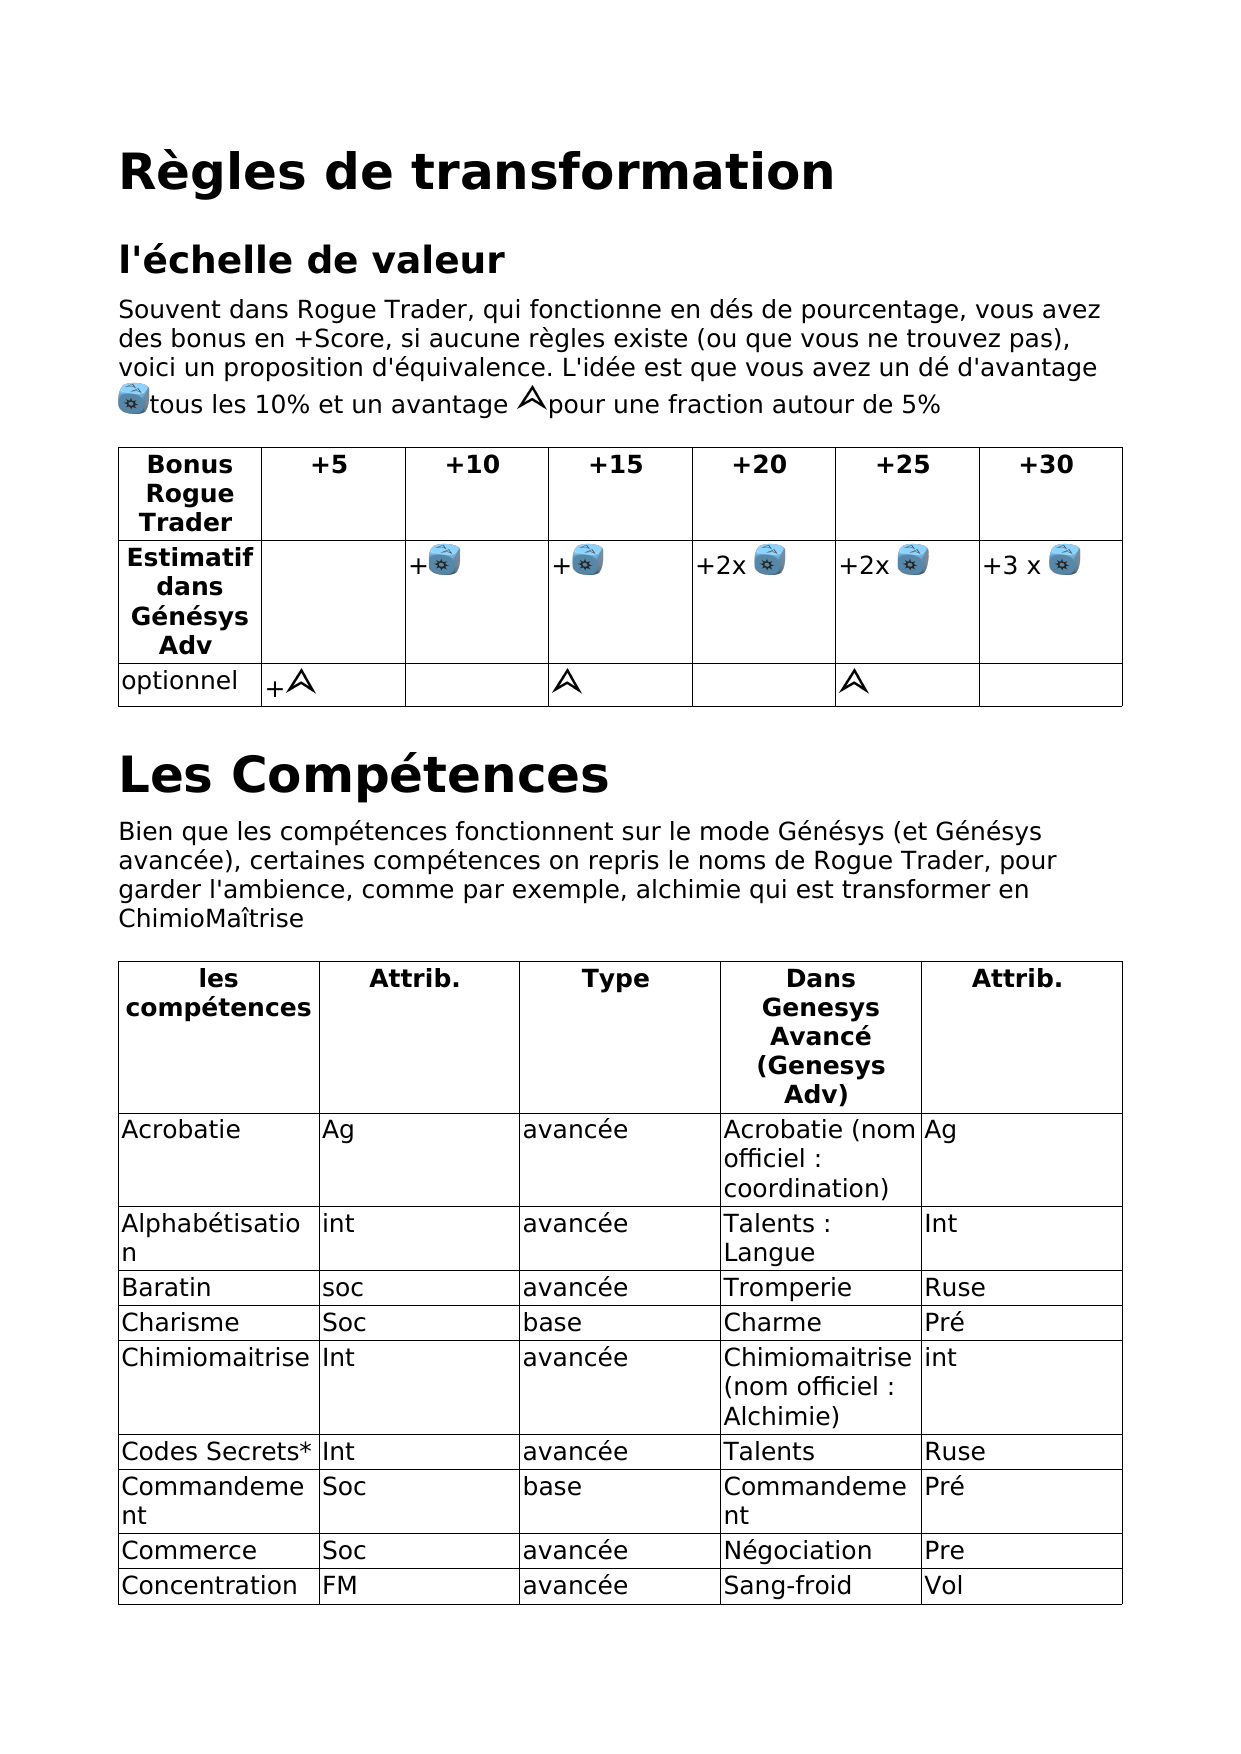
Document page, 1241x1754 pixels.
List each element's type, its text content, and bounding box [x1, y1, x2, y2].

table_cell Acrobatie [119, 1114, 319, 1206]
picture [572, 543, 604, 575]
table_cell Ag [320, 1114, 519, 1206]
table_cell Acrobatie (nom officiel : coordination) [721, 1114, 921, 1206]
table_cell Commandement [721, 1470, 921, 1533]
subtitle l'échelle de valeur [118, 239, 1122, 282]
table_cell base [520, 1470, 720, 1533]
table_header Attrib. [320, 962, 519, 1112]
table_cell Int [320, 1435, 519, 1469]
table_cell Baratin [119, 1271, 319, 1305]
table_cell Talents [721, 1435, 921, 1469]
table_cell Chimiomaitrise [119, 1341, 319, 1434]
table_cell Soc [320, 1534, 519, 1568]
subtitle Les Compétences [118, 746, 1122, 804]
table_cell Pre [922, 1534, 1122, 1568]
table_cell Concentration [119, 1569, 319, 1603]
table_cell Codes Secrets* [119, 1435, 319, 1469]
table_header Attrib. [922, 962, 1122, 1112]
table_header +25 [836, 448, 979, 540]
picture [1049, 543, 1081, 575]
table_cell avancée [520, 1114, 720, 1206]
table_cell avancée [520, 1569, 720, 1603]
table_cell Ag [922, 1114, 1122, 1206]
table_cell Tromperie [721, 1271, 921, 1305]
picture [118, 382, 150, 414]
table_cell Ruse [922, 1435, 1122, 1469]
table_cell Int [922, 1207, 1122, 1270]
table_cell avancée [520, 1435, 720, 1469]
picture [897, 543, 929, 575]
table_cell +2x [836, 541, 979, 663]
picture [838, 666, 870, 698]
table_cell Alphabétisation [119, 1207, 319, 1270]
text Bien que les compétences fonctionnent sur le mode Génésys (et Génésys avancée), certaines compétences on repris le noms de Rogue Trader, pour garder l'ambience, comme par exemple, alchimie qui est transformer en ChimioMaîtrise [118, 817, 1122, 933]
table_cell Pré [922, 1306, 1122, 1340]
table_cell optionnel [119, 664, 261, 706]
table_cell avancée [520, 1207, 720, 1270]
table_cell Charisme [119, 1306, 319, 1340]
picture [516, 382, 548, 414]
text Souvent dans Rogue Trader, qui fonctionne en dés de pourcentage, vous avez des bonus en +Score, si aucune règles existe (ou que vous ne trouvez pas), voici un proposition d'équivalence. L'idée est que vous avez un dé d'avantage tous les 10% et un avantage pour une fraction autour de 5% [118, 295, 1122, 420]
table_cell Négociation [721, 1534, 921, 1568]
table_cell [549, 664, 692, 706]
table_cell Chimiomaitrise (nom officiel : Alchimie) [721, 1341, 921, 1434]
table_cell Talents : Langue [721, 1207, 921, 1270]
table_cell avancée [520, 1271, 720, 1305]
table_cell FM [320, 1569, 519, 1603]
subtitle Règles de transformation [118, 143, 1122, 201]
table_cell Soc [320, 1470, 519, 1533]
table_cell [693, 664, 835, 706]
table_header +15 [549, 448, 692, 540]
table_cell Commerce [119, 1534, 319, 1568]
table_cell +3 x [980, 541, 1122, 663]
table_cell avancée [520, 1534, 720, 1568]
table_cell base [520, 1306, 720, 1340]
table_cell [262, 541, 405, 663]
picture [428, 543, 461, 575]
table_cell Sang-froid [721, 1569, 921, 1603]
table_cell int [922, 1341, 1122, 1434]
table_header Dans Genesys Avancé (Genesys Adv) [721, 962, 921, 1112]
picture [754, 543, 786, 575]
table_cell Soc [320, 1306, 519, 1340]
table_cell + [406, 541, 548, 663]
table_cell int [320, 1207, 519, 1270]
table_cell Vol [922, 1569, 1122, 1603]
table_header +10 [406, 448, 548, 540]
table_cell avancée [520, 1341, 720, 1434]
picture [551, 666, 583, 698]
picture [285, 666, 317, 698]
table_cell Commandement [119, 1470, 319, 1533]
table_header +20 [693, 448, 835, 540]
table_cell [836, 664, 979, 706]
table_cell Int [320, 1341, 519, 1434]
table_cell + [549, 541, 692, 663]
table_header +30 [980, 448, 1122, 540]
table_cell Estimatif dans Génésys Adv [119, 541, 261, 663]
table_header les compétences [119, 962, 319, 1112]
table_cell +2x [693, 541, 835, 663]
table_cell [980, 664, 1122, 706]
table_cell + [262, 664, 405, 706]
table_header Bonus Rogue Trader [119, 448, 261, 540]
table_header +5 [262, 448, 405, 540]
table_cell Charme [721, 1306, 921, 1340]
table_cell soc [320, 1271, 519, 1305]
table_header Type [520, 962, 720, 1112]
table_cell [406, 664, 548, 706]
table_cell Pré [922, 1470, 1122, 1533]
table_cell Ruse [922, 1271, 1122, 1305]
